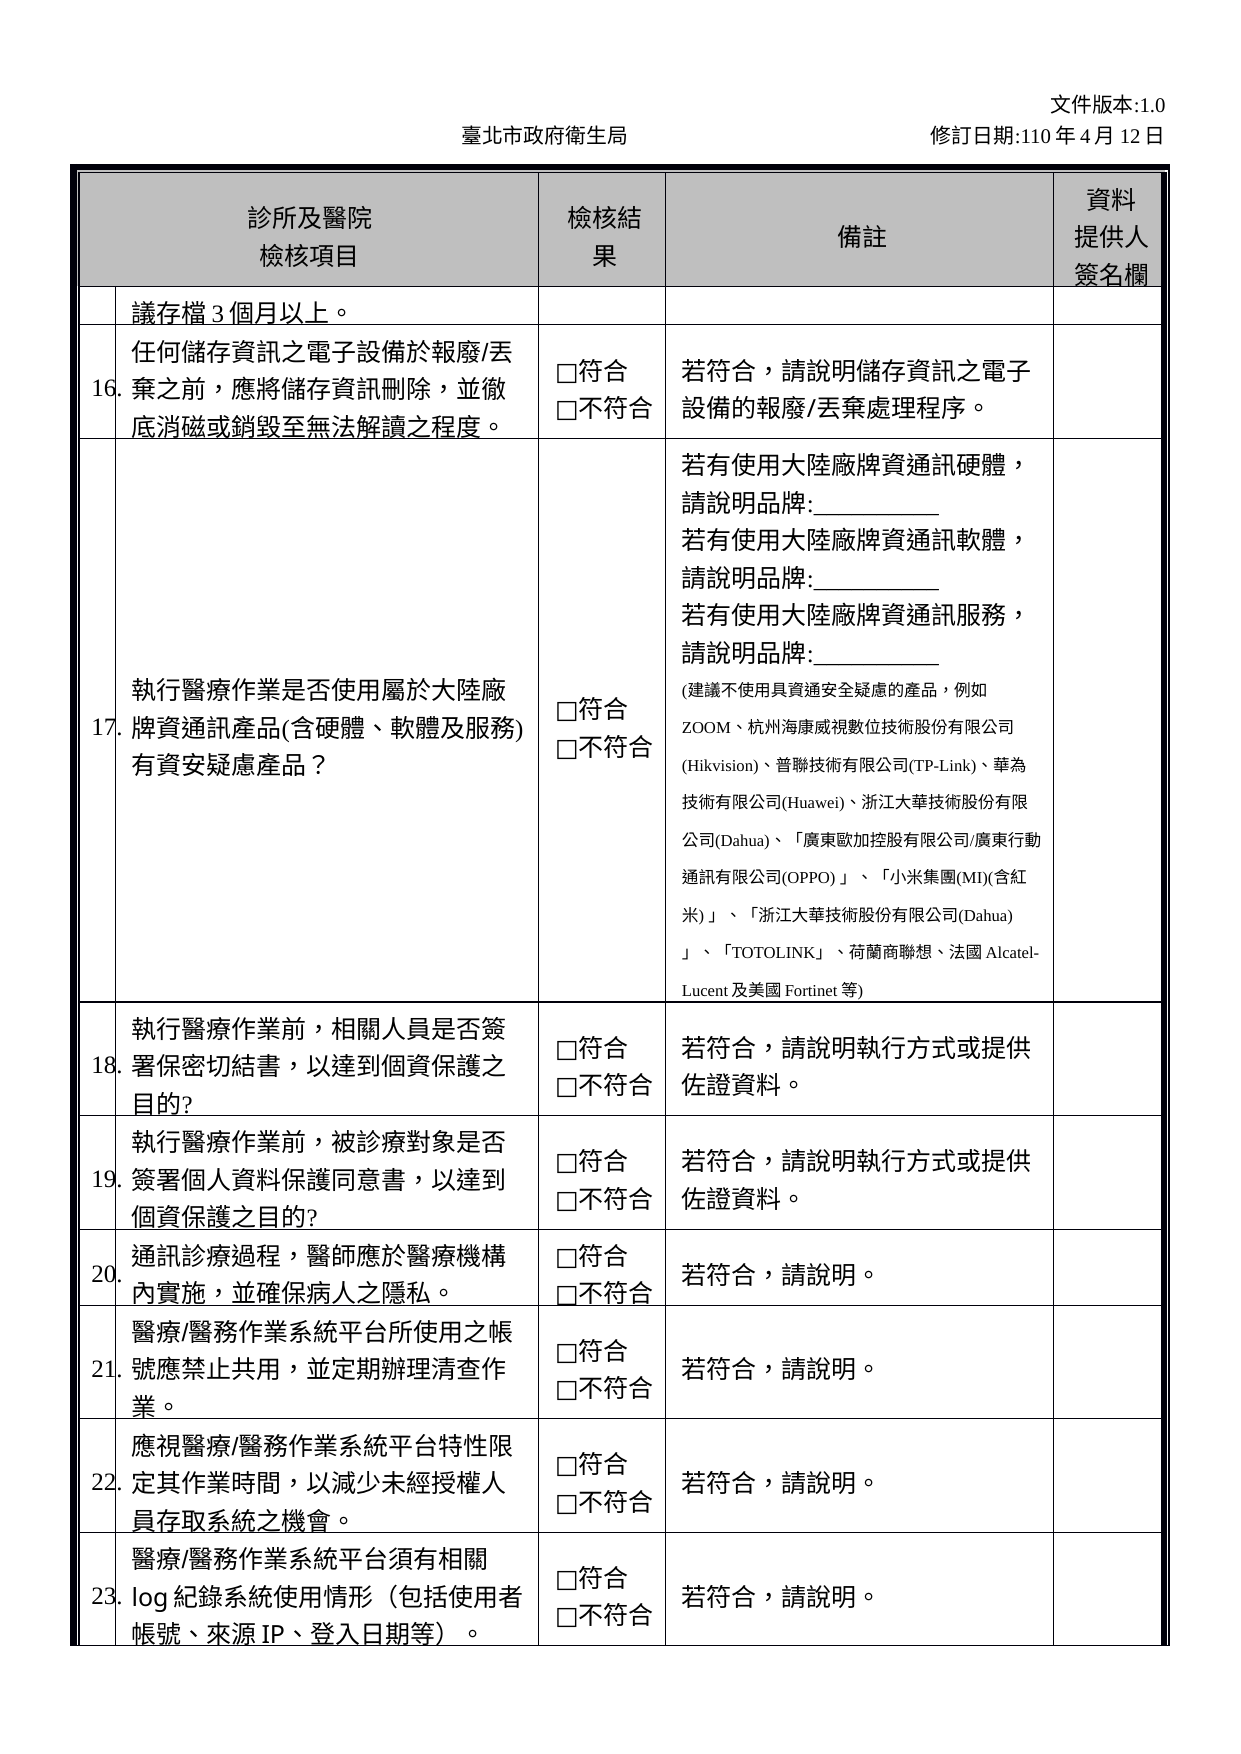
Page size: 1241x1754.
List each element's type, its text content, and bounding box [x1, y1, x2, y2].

table_cell 執行醫療作業是否使用屬於大陸廠牌資通訊產品(含硬體、軟體及服務)有資安疑慮產品？ [116, 439, 538, 1001]
table_cell 執行醫療作業前，相關人員是否簽署保密切結書，以達到個資保護之目的? [116, 1003, 538, 1115]
table_cell 若符合，請說明儲存資訊之電子設備的報廢/丟棄處理程序。 [666, 325, 1053, 438]
table_cell 醫療/醫務作業用電腦資產需造冊列管並設定專人保管並於安全場所存放，非授權作業人員不得操作使用。可對設備使用/保存場所進行適當的監視錄影，監視錄影之影片建議存檔3個月以上。 [116, 287, 538, 324]
table_cell □符合 □不符合 [539, 1419, 665, 1532]
table_cell 醫療/醫務作業系統平台所使用之帳號應禁止共用，並定期辦理清查作業。 [116, 1306, 538, 1418]
table_cell □符合 □不符合 [539, 439, 665, 1001]
table_cell 若符合，請說明執行方式或提供佐證資料。 [666, 1003, 1053, 1115]
table_cell [666, 287, 1053, 324]
table_cell □符合 □不符合 [539, 1306, 665, 1418]
table_cell 應視醫療/醫務作業系統平台特性限定其作業時間，以減少未經授權人員存取系統之機會。 [116, 1419, 538, 1532]
table_cell [1054, 287, 1161, 324]
table_cell 醫療/醫務作業系統平台須有相關log紀錄系統使用情形（包括使用者帳號、來源IP、登入日期等）。 [116, 1533, 538, 1645]
table_header 備註 [666, 173, 1053, 286]
table_cell [1054, 1306, 1161, 1418]
table_cell [539, 287, 665, 324]
table_cell [80, 1230, 115, 1304]
table_cell 任何儲存資訊之電子設備於報廢/丟棄之前，應將儲存資訊刪除，並徹底消磁或銷毀至無法解讀之程度。 [116, 325, 538, 438]
table_cell 若符合，請說明執行方式或提供佐證資料。 [666, 1116, 1053, 1228]
table_cell □符合 □不符合 [539, 325, 665, 438]
table_header 診所及醫院 檢核項目 [80, 173, 538, 286]
table_cell [1054, 1533, 1161, 1645]
table_cell □符合 □不符合 [539, 1533, 665, 1645]
table_cell □符合 □不符合 [539, 1230, 665, 1304]
table_cell [106, 1065, 112, 1072]
table_cell 執行醫療作業前，被診療對象是否簽署個人資料保護同意書，以達到個資保護之目的? [116, 1116, 538, 1228]
table_cell [1054, 325, 1161, 438]
table_cell [80, 439, 115, 1001]
table_cell [80, 325, 115, 438]
table_cell [80, 1306, 115, 1418]
table_cell [80, 1419, 115, 1532]
table_cell [80, 287, 115, 324]
table_cell [1054, 1116, 1161, 1228]
table_cell 若符合，請說明。 [666, 1230, 1053, 1304]
table_cell [80, 1003, 115, 1115]
table_cell [1054, 1419, 1161, 1532]
table_header 資料 提供人 簽名欄 [1054, 173, 1161, 286]
table_cell □符合 □不符合 [539, 1116, 665, 1228]
table_cell [80, 1533, 115, 1645]
table_cell [1054, 1003, 1161, 1115]
table_cell [80, 1116, 115, 1228]
table_cell 若有使用大陸廠牌資通訊硬體，請說明品牌:__________ 若有使用大陸廠牌資通訊軟體，請說明品牌:__________ 若有使用大陸廠牌資通訊服務，請說明品牌:__________ (建議不使用具資通安全疑慮的產品，例如ZOOM、杭州海康威視數位技術股份有限公司(Hikvision)、普聯技術有限公司(TP-Link)、華為技術有限公司(Huawei)、浙江大華技術股份有限公司(Dahua)、「廣東歐加控股有限公司/廣東行動通訊有限公司(OPPO) 」、「小米集團(MI)(含紅米) 」、「浙江大華技術股份有限公司(Dahua) 」、「TOTOLINK」、荷蘭商聯想、法國Alcatel-Lucent及美國Fortinet等) [666, 439, 1053, 1001]
table_cell 若符合，請說明。 [666, 1419, 1053, 1532]
table_cell □符合 □不符合 [539, 1003, 665, 1115]
table_cell 若符合，請說明。 [666, 1533, 1053, 1645]
table_cell [1054, 1230, 1161, 1304]
table_cell 若符合，請說明。 [666, 1306, 1053, 1418]
table_cell [1054, 439, 1161, 1001]
table_cell 通訊診療過程，醫師應於醫療機構內實施，並確保病人之隱私。 [116, 1230, 538, 1304]
table_header 檢核結果 [539, 173, 665, 286]
